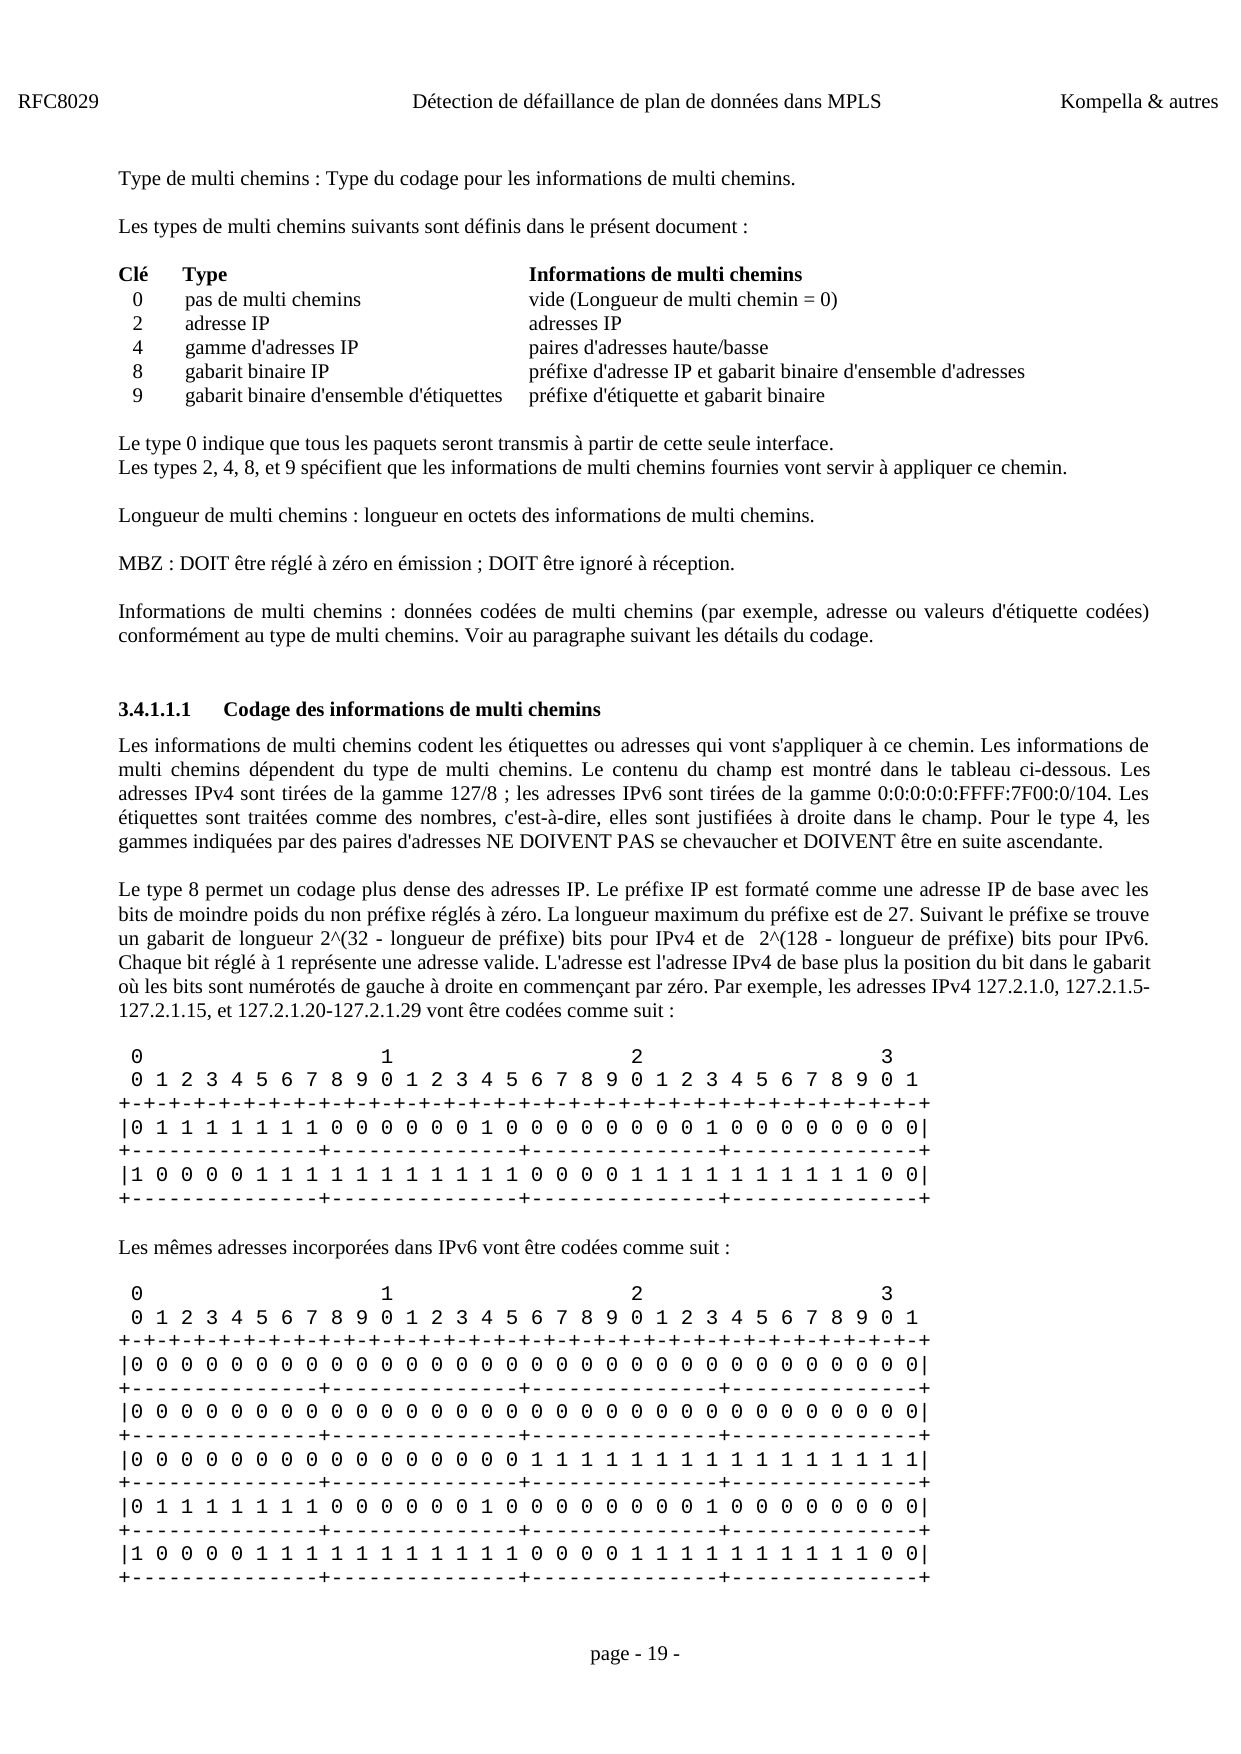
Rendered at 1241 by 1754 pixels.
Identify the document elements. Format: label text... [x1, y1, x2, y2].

text Les informations de multi chemins codent les étiquettes ou adresses qui vont s'appliquer à ce chemin. Les informations de multi chemins dépendent du type de multi chemins. Le contenu du champ est montré dans le tableau ci-dessous. Les adresses IPv4 sont tirées de la gamme 127/8 ; les adresses IPv6 sont tirées de la gamme 0:0:0:0:0:FFFF:7F00:0/104. Les étiquettes sont traitées comme des nombres, c'est-à-dire, elles sont justifiées à droite dans le champ. Pour le type 4, les gammes indiquées par des paires d'adresses NE DOIVENT PAS se chevaucher et DOIVENT être en suite ascendante. [118, 733, 1152, 853]
text |0 1 1 1 1 1 1 1 0 0 0 0 0 0 1 0 0 0 0 0 0 0 0 1 0 0 0 0 0 0 0 0| [118, 1117, 1152, 1140]
text +-+-+-+-+-+-+-+-+-+-+-+-+-+-+-+-+-+-+-+-+-+-+-+-+-+-+-+-+-+-+-+-+ [118, 1330, 1152, 1354]
text +---------------+---------------+---------------+---------------+ [118, 1519, 1152, 1543]
subtitle 3.4.1.1.1 Codage des informations de multi chemins [118, 696, 1152, 721]
text 0 1 2 3 4 5 6 7 8 9 0 1 2 3 4 5 6 7 8 9 0 1 2 3 4 5 6 7 8 9 0 1 [118, 1307, 1152, 1330]
text |0 0 0 0 0 0 0 0 0 0 0 0 0 0 0 0 0 0 0 0 0 0 0 0 0 0 0 0 0 0 0 0| [118, 1401, 1152, 1425]
text 0 1 2 3 [118, 1283, 1152, 1307]
text +-+-+-+-+-+-+-+-+-+-+-+-+-+-+-+-+-+-+-+-+-+-+-+-+-+-+-+-+-+-+-+-+ [118, 1093, 1152, 1117]
text Les types 2, 4, 8, et 9 spécifient que les informations de multi chemins fournies vont servir à appliquer ce chemin. [118, 455, 1152, 479]
text 0 pas de multi chemins vide (Longueur de multi chemin = 0) [132, 286, 1152, 311]
text |0 0 0 0 0 0 0 0 0 0 0 0 0 0 0 0 1 1 1 1 1 1 1 1 1 1 1 1 1 1 1 1| [118, 1449, 1152, 1472]
text 0 1 2 3 [118, 1046, 1152, 1069]
text Informations de multi chemins : données codées de multi chemins (par exemple, adresse ou valeurs d'étiquette codées) conformément au type de multi chemins. Voir au paragraphe suivant les détails du codage. [118, 599, 1152, 647]
text |0 0 0 0 0 0 0 0 0 0 0 0 0 0 0 0 0 0 0 0 0 0 0 0 0 0 0 0 0 0 0 0| [118, 1354, 1152, 1378]
text 9 gabarit binaire d'ensemble d'étiquettes préfixe d'étiquette et gabarit binaire [132, 383, 1152, 407]
text Le type 0 indique que tous les paquets seront transmis à partir de cette seule interface. [118, 431, 1152, 455]
text |0 1 1 1 1 1 1 1 0 0 0 0 0 0 1 0 0 0 0 0 0 0 0 1 0 0 0 0 0 0 0 0| [118, 1496, 1152, 1519]
text 2 adresse IP adresses IP [132, 311, 1152, 334]
text Les types de multi chemins suivants sont définis dans le présent document : [118, 214, 1152, 238]
text +---------------+---------------+---------------+---------------+ [118, 1378, 1152, 1401]
text +---------------+---------------+---------------+---------------+ [118, 1425, 1152, 1449]
text Longueur de multi chemins : longueur en octets des informations de multi chemins. [118, 503, 1152, 527]
text |1 0 0 0 0 1 1 1 1 1 1 1 1 1 1 1 0 0 0 0 1 1 1 1 1 1 1 1 1 1 0 0| [118, 1543, 1152, 1567]
text Clé Type Informations de multi chemins [118, 262, 1152, 286]
text Les mêmes adresses incorporées dans IPv6 vont être codées comme suit : [118, 1235, 1152, 1259]
text Type de multi chemins : Type du codage pour les informations de multi chemins. [118, 166, 1152, 190]
text +---------------+---------------+---------------+---------------+ [118, 1188, 1152, 1211]
text 0 1 2 3 4 5 6 7 8 9 0 1 2 3 4 5 6 7 8 9 0 1 2 3 4 5 6 7 8 9 0 1 [118, 1069, 1152, 1093]
text 4 gamme d'adresses IP paires d'adresses haute/basse [132, 334, 1152, 359]
text +---------------+---------------+---------------+---------------+ [118, 1567, 1152, 1591]
text MBZ : DOIT être réglé à zéro en émission ; DOIT être ignoré à réception. [118, 551, 1152, 575]
text Le type 8 permet un codage plus dense des adresses IP. Le préfixe IP est formaté comme une adresse IP de base avec les bits de moindre poids du non préfixe réglés à zéro. La longueur maximum du préfixe est de 27. Suivant le préfixe se trouve un gabarit de longueur 2^(32 - longueur de préfixe) bits pour IPv4 et de 2^(128 - longueur de préfixe) bits pour IPv6. Chaque bit réglé à 1 représente une adresse valide. L'adresse est l'adresse IPv4 de base plus la position du bit dans le gabarit où les bits sont numérotés de gauche à droite en commençant par zéro. Par exemple, les adresses IPv4 127.2.1.0, 127.2.1.5-127.2.1.15, et 127.2.1.20-127.2.1.29 vont être codées comme suit : [118, 877, 1152, 1022]
text 8 gabarit binaire IP préfixe d'adresse IP et gabarit binaire d'ensemble d'adresses [132, 359, 1152, 383]
text +---------------+---------------+---------------+---------------+ [118, 1472, 1152, 1496]
text +---------------+---------------+---------------+---------------+ [118, 1140, 1152, 1164]
text |1 0 0 0 0 1 1 1 1 1 1 1 1 1 1 1 0 0 0 0 1 1 1 1 1 1 1 1 1 1 0 0| [118, 1164, 1152, 1188]
